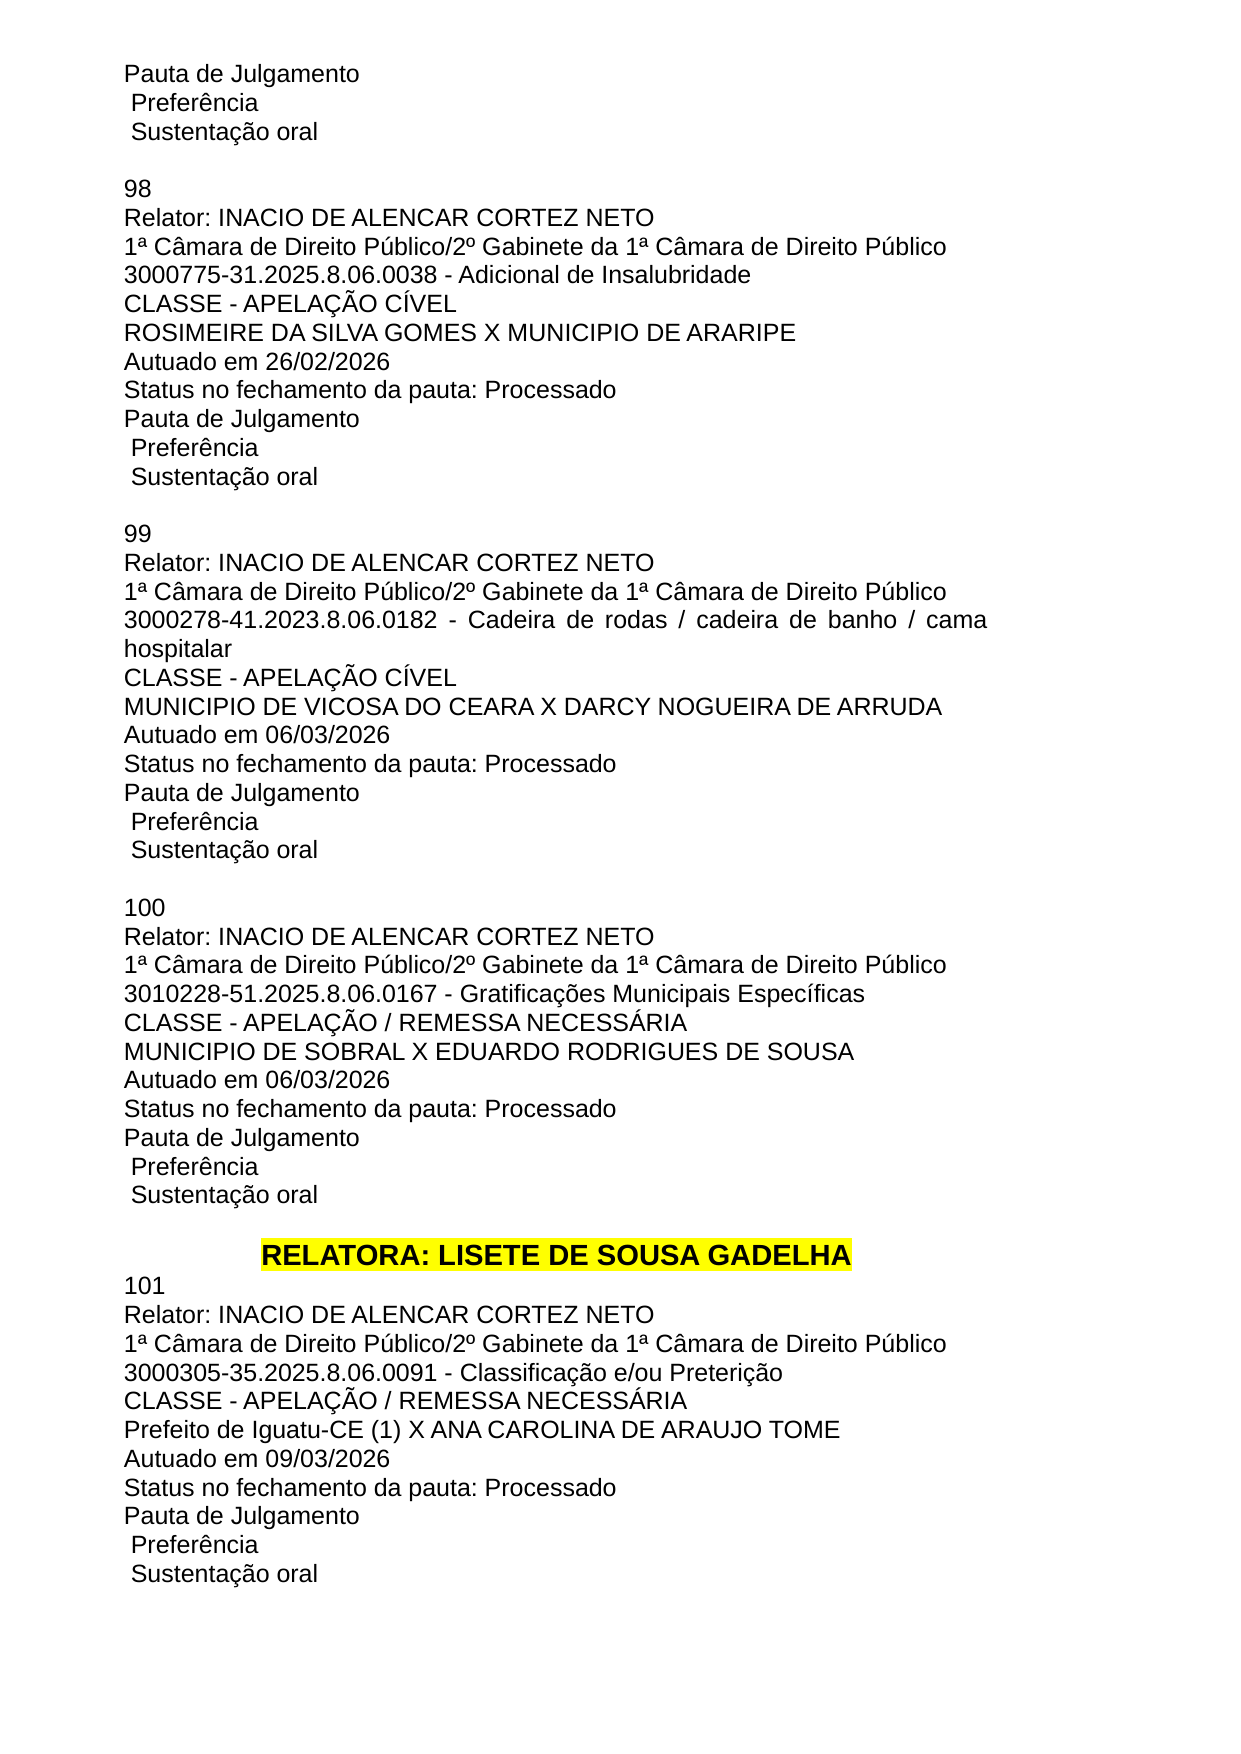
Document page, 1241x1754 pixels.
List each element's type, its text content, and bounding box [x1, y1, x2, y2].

text Sustentação oral [124, 835, 989, 864]
text 3010228-51.2025.8.06.0167 - Gratificações Municipais Específicas [124, 979, 989, 1008]
text RELATORA: LISETE DE SOUSA GADELHA [124, 1238, 989, 1271]
text Preferência [124, 88, 989, 117]
text MUNICIPIO DE VICOSA DO CEARA X DARCY NOGUEIRA DE ARRUDA [124, 692, 989, 720]
text Status no fechamento da pauta: Processado [124, 375, 989, 404]
text 98 [124, 174, 989, 203]
text 100 [124, 893, 989, 922]
text CLASSE - APELAÇÃO CÍVEL [124, 289, 989, 318]
text Relator: INACIO DE ALENCAR CORTEZ NETO [124, 922, 989, 950]
text 3000278-41.2023.8.06.0182 - Cadeira de rodas / cadeira de banho / cama hospitalar [124, 605, 989, 663]
text Autuado em 26/02/2026 [124, 347, 989, 375]
text 1ª Câmara de Direito Público/2º Gabinete da 1ª Câmara de Direito Público [124, 950, 989, 979]
text 1ª Câmara de Direito Público/2º Gabinete da 1ª Câmara de Direito Público [124, 577, 989, 605]
text 1ª Câmara de Direito Público/2º Gabinete da 1ª Câmara de Direito Público [124, 1329, 989, 1358]
text CLASSE - APELAÇÃO / REMESSA NECESSÁRIA [124, 1386, 989, 1415]
text Sustentação oral [124, 117, 989, 145]
text Preferência [124, 807, 989, 835]
text 99 [124, 519, 989, 548]
text Pauta de Julgamento [124, 59, 989, 88]
text Sustentação oral [124, 462, 989, 490]
text Pauta de Julgamento [124, 404, 989, 433]
text MUNICIPIO DE SOBRAL X EDUARDO RODRIGUES DE SOUSA [124, 1037, 989, 1065]
text Autuado em 06/03/2026 [124, 720, 989, 749]
text CLASSE - APELAÇÃO / REMESSA NECESSÁRIA [124, 1008, 989, 1037]
text ROSIMEIRE DA SILVA GOMES X MUNICIPIO DE ARARIPE [124, 318, 989, 347]
text 3000305-35.2025.8.06.0091 - Classificação e/ou Preterição [124, 1358, 989, 1386]
text 1ª Câmara de Direito Público/2º Gabinete da 1ª Câmara de Direito Público [124, 232, 989, 260]
text Preferência [124, 1152, 989, 1180]
text Preferência [124, 1530, 989, 1559]
text 101 [124, 1271, 989, 1300]
text Sustentação oral [124, 1559, 989, 1588]
text Relator: INACIO DE ALENCAR CORTEZ NETO [124, 548, 989, 577]
text Sustentação oral [124, 1180, 989, 1209]
text Preferência [124, 433, 989, 462]
text Status no fechamento da pauta: Processado [124, 1094, 989, 1123]
text CLASSE - APELAÇÃO CÍVEL [124, 663, 989, 692]
text Status no fechamento da pauta: Processado [124, 1473, 989, 1501]
text 3000775-31.2025.8.06.0038 - Adicional de Insalubridade [124, 260, 989, 289]
text Relator: INACIO DE ALENCAR CORTEZ NETO [124, 203, 989, 232]
text Prefeito de Iguatu-CE (1) X ANA CAROLINA DE ARAUJO TOME [124, 1415, 989, 1444]
text Status no fechamento da pauta: Processado [124, 749, 989, 778]
text Pauta de Julgamento [124, 1501, 989, 1530]
text Relator: INACIO DE ALENCAR CORTEZ NETO [124, 1300, 989, 1329]
text Pauta de Julgamento [124, 778, 989, 807]
text Autuado em 06/03/2026 [124, 1065, 989, 1094]
text Pauta de Julgamento [124, 1123, 989, 1152]
text Autuado em 09/03/2026 [124, 1444, 989, 1473]
